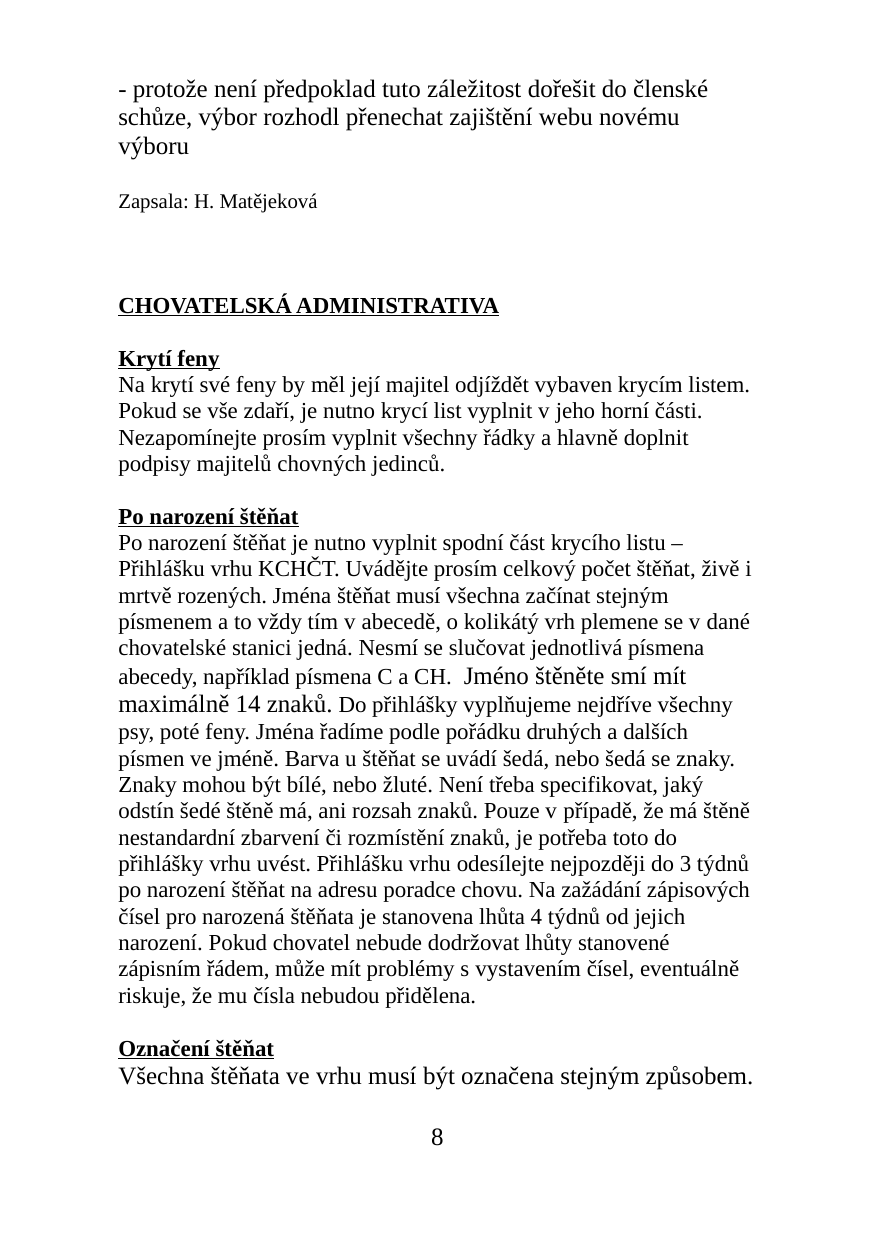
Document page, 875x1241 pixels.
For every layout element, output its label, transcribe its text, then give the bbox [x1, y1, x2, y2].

text Po narození štěňat je nutno vyplnit spodní část krycího listu – Přihlášku vrhu KCHČT. Uvádějte prosím celkový počet štěňat, živě i mrtvě rozených. Jména štěňat musí všechna začínat stejným písmenem a to vždy tím v abecedě, o kolikátý vrh plemene se v dané chovatelské stanici jedná. Nesmí se slučovat jednotlivá písmena abecedy, například písmena C a CH. Jméno štěněte smí mít maximálně 14 znaků. Do přihlášky vyplňujeme nejdříve všechny psy, poté feny. Jména řadíme podle pořádku druhých a dalších písmen ve jméně. Barva u štěňat se uvádí šedá, nebo šedá se znaky. Znaky mohou být bílé, nebo žluté. Není třeba specifikovat, jaký odstín šedé štěně má, ani rozsah znaků. Pouze v případě, že má štěně nestandardní zbarvení či rozmístění znaků, je potřeba toto do přihlášky vrhu uvést. Přihlášku vrhu odesílejte nejpozději do 3 týdnů po narození štěňat na adresu poradce chovu. Na zažádání zápisových čísel pro narozená štěňata je stanovena lhůta 4 týdnů od jejich narození. Pokud chovatel nebude dodržovat lhůty stanovené zápisním řádem, může mít problémy s vystavením čísel, eventuálně riskuje, že mu čísla nebudou přidělena. [118, 529, 756, 1008]
text Označení štěňat [118, 1034, 756, 1061]
text Na krytí své feny by měl její majitel odjíždět vybaven krycím listem. Pokud se vše zdaří, je nutno krycí list vyplnit v jeho horní části. Nezapomínejte prosím vyplnit všechny řádky a hlavně doplnit podpisy majitelů chovných jedinců. [118, 371, 756, 476]
text Zapsala: H. Matějeková [118, 189, 756, 213]
text Po narození štěňat [118, 503, 756, 529]
text Všechna štěňata ve vrhu musí být označena stejným způsobem. [118, 1061, 756, 1090]
text CHOVATELSKÁ ADMINISTRATIVA [118, 292, 756, 318]
text - protože není předpoklad tuto záležitost dořešit do členské schůze, výbor rozhodl přenechat zajištění webu novému výboru [118, 74, 756, 160]
text Krytí feny [118, 344, 756, 371]
